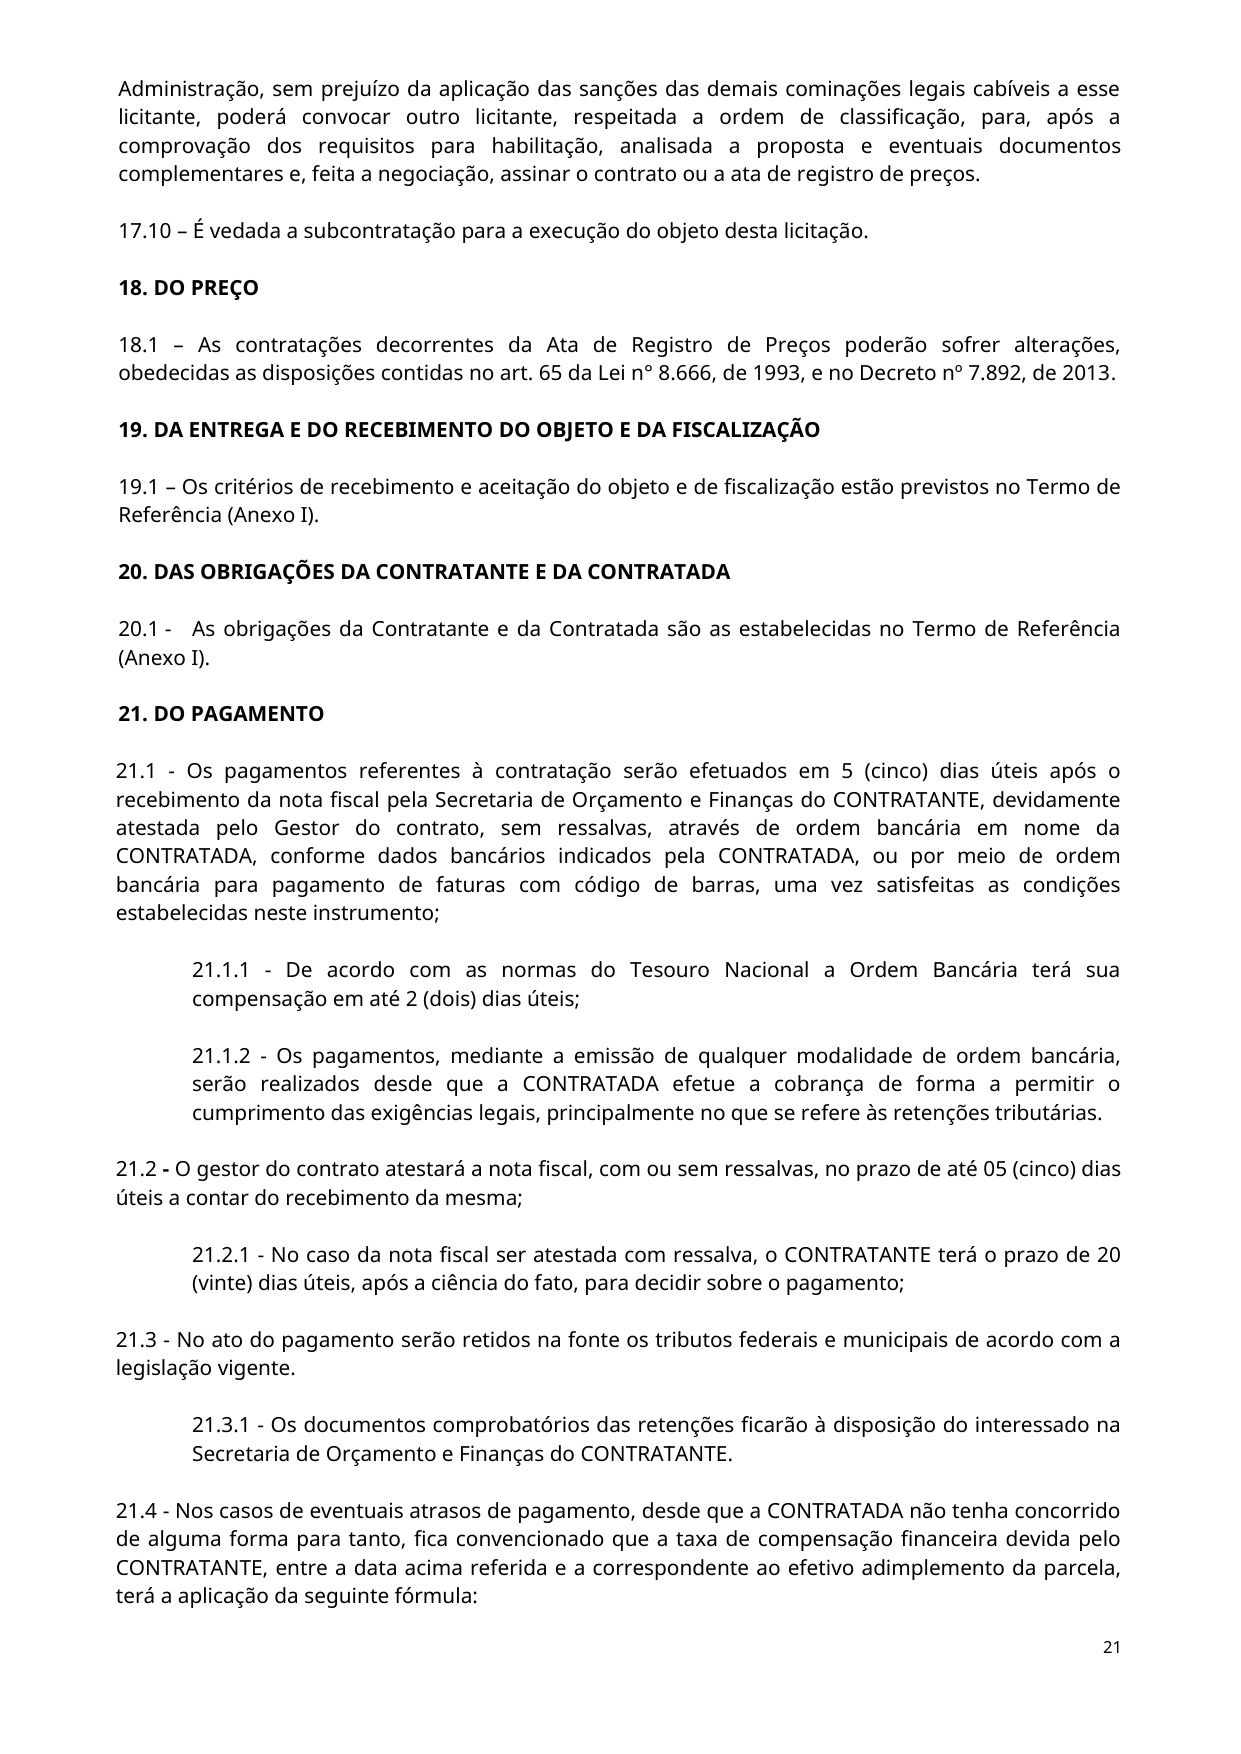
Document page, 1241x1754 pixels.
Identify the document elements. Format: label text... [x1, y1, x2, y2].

text 20. DAS OBRIGAÇÕES DA CONTRATANTE E DA CONTRATADA [118, 557, 1122, 586]
text 21.1 - Os pagamentos referentes à contratação serão efetuados em 5 (cinco) dias úteis após o recebimento da nota fiscal pela Secretaria de Orçamento e Finanças do CONTRATANTE, devidamente atestada pelo Gestor do contrato, sem ressalvas, através de ordem bancária em nome da CONTRATADA, conforme dados bancários indicados pela CONTRATADA, ou por meio de ordem bancária para pagamento de faturas com código de barras, uma vez satisfeitas as condições estabelecidas neste instrumento; [116, 756, 1122, 927]
text 20.1 - As obrigações da Contratante e da Contratada são as estabelecidas no Termo de Referência (Anexo I). [118, 614, 1122, 671]
text 18. DO PREÇO [118, 273, 1122, 301]
text 21.2.1 - No caso da nota fiscal ser atestada com ressalva, o CONTRATANTE terá o prazo de 20 (vinte) dias úteis, após a ciência do fato, para decidir sobre o pagamento; [192, 1240, 1122, 1297]
text 21.3 - No ato do pagamento serão retidos na fonte os tributos federais e municipais de acordo com a legislação vigente. [116, 1325, 1122, 1382]
text 19.1 – Os critérios de recebimento e aceitação do objeto e de fiscalização estão previstos no Termo de Referência (Anexo I). [118, 472, 1122, 529]
text 17.10 – É vedada a subcontratação para a execução do objeto desta licitação. [118, 216, 1122, 244]
text 21.1.2 - Os pagamentos, mediante a emissão de qualquer modalidade de ordem bancária, serão realizados desde que a CONTRATADA efetue a cobrança de forma a permitir o cumprimento das exigências legais, principalmente no que se refere às retenções tributárias. [192, 1041, 1122, 1126]
text 18.1 – As contratações decorrentes da Ata de Registro de Preços poderão sofrer alterações, obedecidas as disposições contidas no art. 65 da Lei n° 8.666, de 1993, e no Decreto nº 7.892, de 2013. [118, 330, 1122, 387]
text 19. DA ENTREGA E DO RECEBIMENTO DO OBJETO E DA FISCALIZAÇÃO [118, 415, 1122, 443]
text Administração, sem prejuízo da aplicação das sanções das demais cominações legais cabíveis a esse licitante, poderá convocar outro licitante, respeitada a ordem de classificação, para, após a comprovação dos requisitos para habilitação, analisada a proposta e eventuais documentos complementares e, feita a negociação, assinar o contrato ou a ata de registro de preços. [118, 74, 1122, 188]
text 21. DO PAGAMENTO [118, 699, 1122, 728]
text 21.2 - O gestor do contrato atestará a nota fiscal, com ou sem ressalvas, no prazo de até 05 (cinco) dias úteis a contar do recebimento da mesma; [116, 1154, 1122, 1211]
text 21.4 - Nos casos de eventuais atrasos de pagamento, desde que a CONTRATADA não tenha concorrido de alguma forma para tanto, fica convencionado que a taxa de compensação financeira devida pelo CONTRATANTE, entre a data acima referida e a correspondente ao efetivo adimplemento da parcela, terá a aplicação da seguinte fórmula: [116, 1496, 1122, 1609]
text 21.1.1 - De acordo com as normas do Tesouro Nacional a Ordem Bancária terá sua compensação em até 2 (dois) dias úteis; [192, 955, 1122, 1012]
text 21.3.1 - Os documentos comprobatórios das retenções ficarão à disposição do interessado na Secretaria de Orçamento e Finanças do CONTRATANTE. [192, 1410, 1122, 1467]
